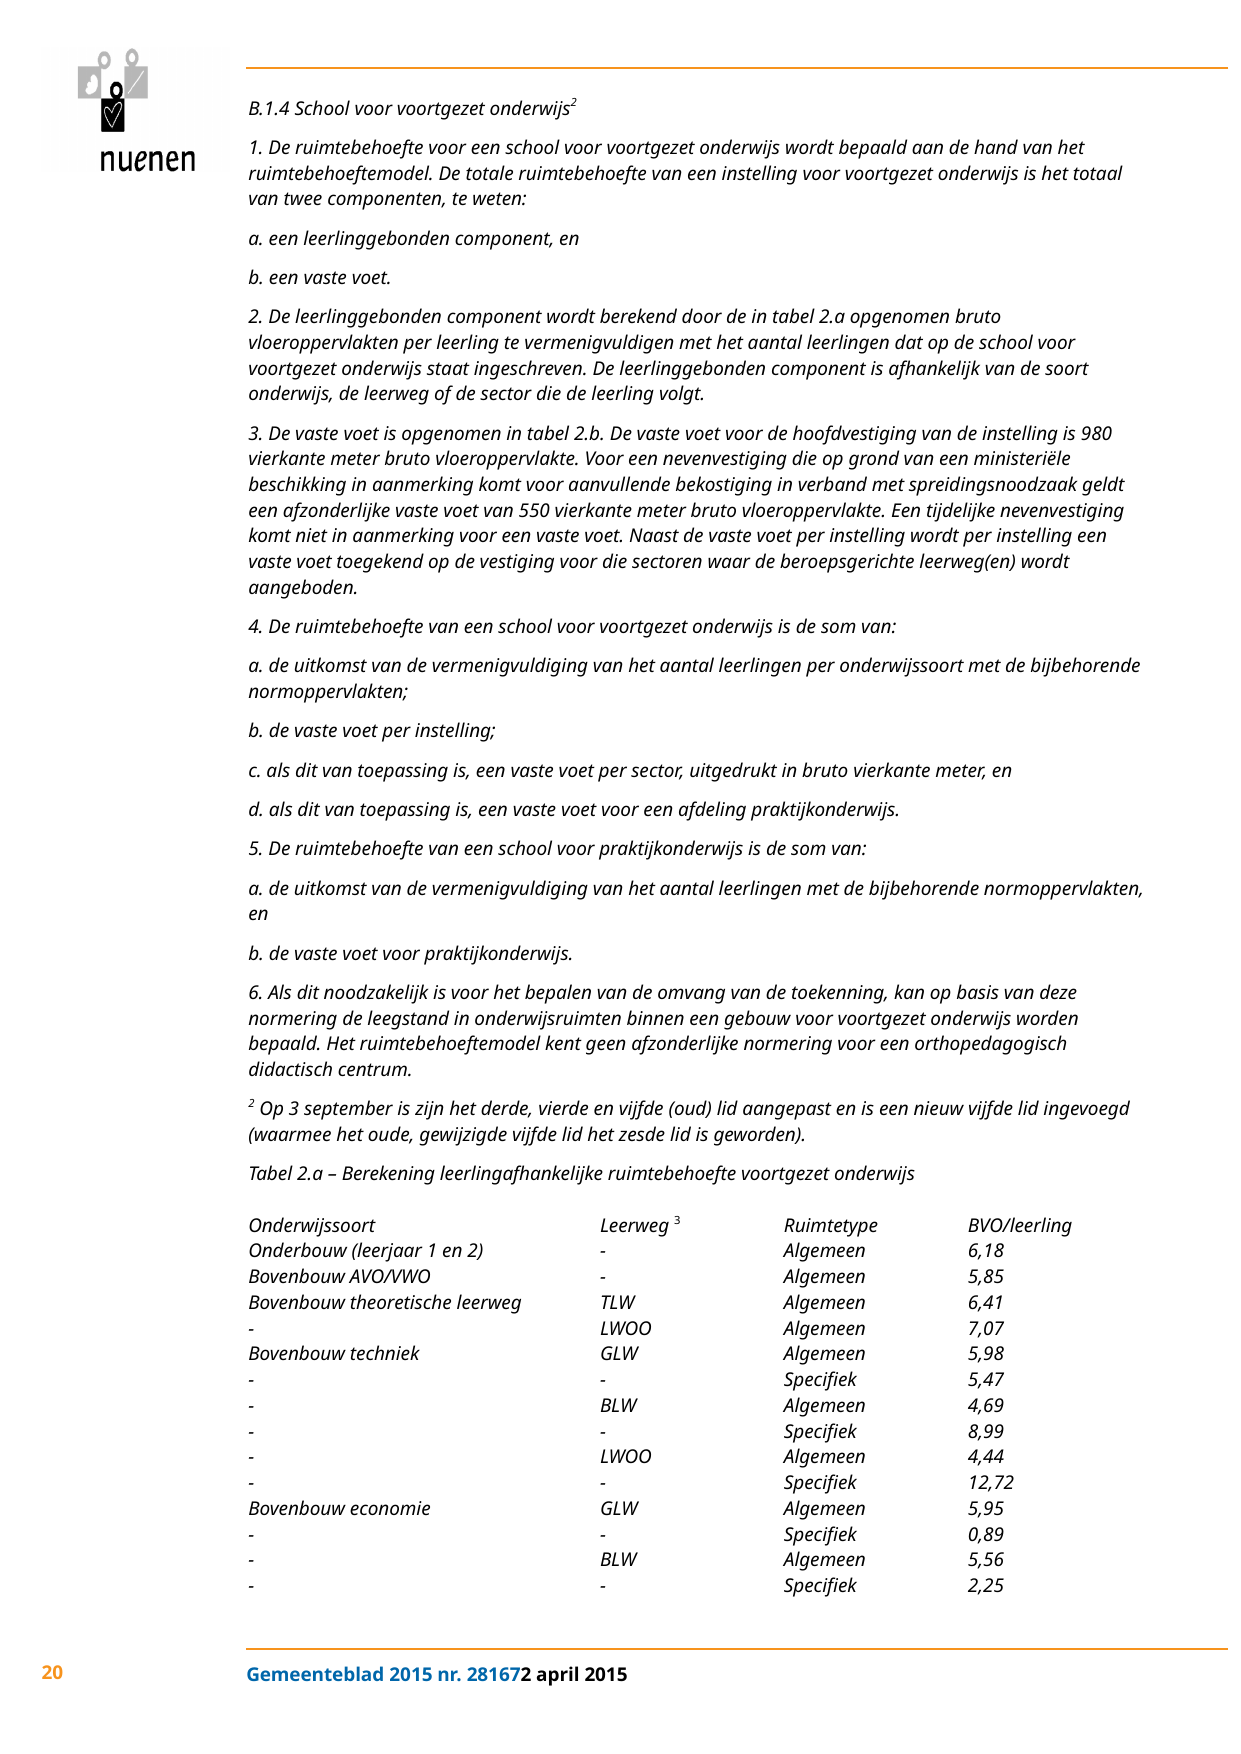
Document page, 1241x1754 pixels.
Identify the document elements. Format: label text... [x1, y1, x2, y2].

table_cell - [248, 1392, 600, 1418]
table_cell 5,47 [968, 1366, 1152, 1392]
table_cell Algemeen [784, 1495, 968, 1521]
table_cell - [248, 1418, 600, 1443]
text 4. De ruimtebehoefte van een school voor voortgezet onderwijs is de som van: [248, 613, 1152, 639]
table_cell - [600, 1264, 784, 1289]
table_cell TLW [600, 1289, 784, 1315]
table_cell 6,41 [968, 1289, 1152, 1315]
table_cell - [600, 1572, 784, 1598]
table_cell Algemeen [784, 1289, 968, 1315]
table_cell - [600, 1521, 784, 1546]
table_cell GLW [600, 1341, 784, 1366]
table_cell GLW [600, 1495, 784, 1521]
table_cell Algemeen [784, 1392, 968, 1418]
table_header Leerweg 3 [600, 1212, 784, 1238]
table_cell - [248, 1469, 600, 1495]
table_cell Bovenbouw techniek [248, 1341, 600, 1366]
table_cell Specifiek [784, 1366, 968, 1392]
table_cell Algemeen [784, 1315, 968, 1341]
table_cell Specifiek [784, 1418, 968, 1443]
table_cell 5,98 [968, 1341, 1152, 1366]
table_cell 2,25 [968, 1572, 1152, 1598]
table_cell - [600, 1469, 784, 1495]
table_header Ruimtetype [784, 1212, 968, 1238]
text Tabel 2.a – Berekening leerlingafhankelijke ruimtebehoefte voortgezet onderwijs [248, 1161, 1152, 1186]
table_cell Algemeen [784, 1341, 968, 1366]
table_cell BLW [600, 1546, 784, 1572]
text a. de uitkomst van de vermenigvuldiging van het aantal leerlingen met de bijbehorende normoppervlakten, en [248, 875, 1152, 926]
table_cell Algemeen [784, 1444, 968, 1469]
table_cell 4,69 [968, 1392, 1152, 1418]
table_cell LWOO [600, 1444, 784, 1469]
table_cell 8,99 [968, 1418, 1152, 1443]
table_cell Algemeen [784, 1546, 968, 1572]
picture [41, 47, 231, 172]
table_cell 12,72 [968, 1469, 1152, 1495]
table_cell Onderbouw (leerjaar 1 en 2) [248, 1238, 600, 1263]
table_cell BLW [600, 1392, 784, 1418]
text b. de vaste voet per instelling; [248, 718, 1152, 743]
text 5. De ruimtebehoefte van een school voor praktijkonderwijs is de som van: [248, 836, 1152, 861]
table_cell 6,18 [968, 1238, 1152, 1263]
table_cell Specifiek [784, 1469, 968, 1495]
table_cell - [248, 1366, 600, 1392]
table_cell 7,07 [968, 1315, 1152, 1341]
text 1. De ruimtebehoefte voor een school voor voortgezet onderwijs wordt bepaald aan de hand van het ruimtebehoeftemodel. De totale ruimtebehoefte van een instelling voor voortgezet onderwijs is het totaal van twee componenten, te weten: [248, 134, 1152, 211]
text a. de uitkomst van de vermenigvuldiging van het aantal leerlingen per onderwijssoort met de bijbehorende normoppervlakten; [248, 653, 1152, 704]
table_header Onderwijssoort [248, 1212, 600, 1238]
table_cell - [600, 1366, 784, 1392]
table_cell 4,44 [968, 1444, 1152, 1469]
table_cell 5,85 [968, 1264, 1152, 1289]
table_cell 5,56 [968, 1546, 1152, 1572]
table_cell - [248, 1521, 600, 1546]
table_cell - [248, 1546, 600, 1572]
text b. een vaste voet. [248, 264, 1152, 290]
text d. als dit van toepassing is, een vaste voet voor een afdeling praktijkonderwijs. [248, 796, 1152, 822]
text c. als dit van toepassing is, een vaste voet per sector, uitgedrukt in bruto vierkante meter, en [248, 757, 1152, 783]
table_cell - [248, 1572, 600, 1598]
table_cell Algemeen [784, 1238, 968, 1263]
table_cell LWOO [600, 1315, 784, 1341]
table_cell Bovenbouw economie [248, 1495, 600, 1521]
table_cell Bovenbouw theoretische leerweg [248, 1289, 600, 1315]
table_header BVO/leerling [968, 1212, 1152, 1238]
text 6. Als dit noodzakelijk is voor het bepalen van de omvang van de toekenning, kan op basis van deze normering de leegstand in onderwijsruimten binnen een gebouw voor voortgezet onderwijs worden bepaald. Het ruimtebehoeftemodel kent geen afzonderlijke normering voor een orthopedagogisch didactisch centrum. [248, 979, 1152, 1082]
table_cell Bovenbouw AVO/VWO [248, 1264, 600, 1289]
table_cell Specifiek [784, 1572, 968, 1598]
text a. een leerlinggebonden component, en [248, 225, 1152, 251]
text B.1.4 School voor voortgezet onderwijs2 [248, 95, 1152, 121]
table_cell - [248, 1444, 600, 1469]
table_cell - [600, 1418, 784, 1443]
table_cell 5,95 [968, 1495, 1152, 1521]
text 2 Op 3 september is zijn het derde, vierde en vijfde (oud) lid aangepast en is een nieuw vijfde lid ingevoegd (waarmee het oude, gewijzigde vijfde lid het zesde lid is geworden). [248, 1096, 1152, 1147]
table_cell Specifiek [784, 1521, 968, 1546]
table_cell 0,89 [968, 1521, 1152, 1546]
text b. de vaste voet voor praktijkonderwijs. [248, 940, 1152, 966]
text 3. De vaste voet is opgenomen in tabel 2.b. De vaste voet voor de hoofdvestiging van de instelling is 980 vierkante meter bruto vloeroppervlakte. Voor een nevenvestiging die op grond van een ministeriële beschikking in aanmerking komt voor aanvullende bekostiging in verband met spreidingsnoodzaak geldt een afzonderlijke vaste voet van 550 vierkante meter bruto vloeroppervlakte. Een tijdelijke nevenvestiging komt niet in aanmerking voor een vaste voet. Naast de vaste voet per instelling wordt per instelling een vaste voet toegekend op de vestiging voor die sectoren waar de beroepsgerichte leerweg(en) wordt aangeboden. [248, 420, 1152, 600]
table_cell Algemeen [784, 1264, 968, 1289]
text 2. De leerlinggebonden component wordt berekend door de in tabel 2.a opgenomen bruto vloeroppervlakten per leerling te vermenigvuldigen met het aantal leerlingen dat op de school voor voortgezet onderwijs staat ingeschreven. De leerlinggebonden component is afhankelijk van de soort onderwijs, de leerweg of de sector die de leerling volgt. [248, 303, 1152, 406]
table_cell - [600, 1238, 784, 1263]
table_cell - [248, 1315, 600, 1341]
